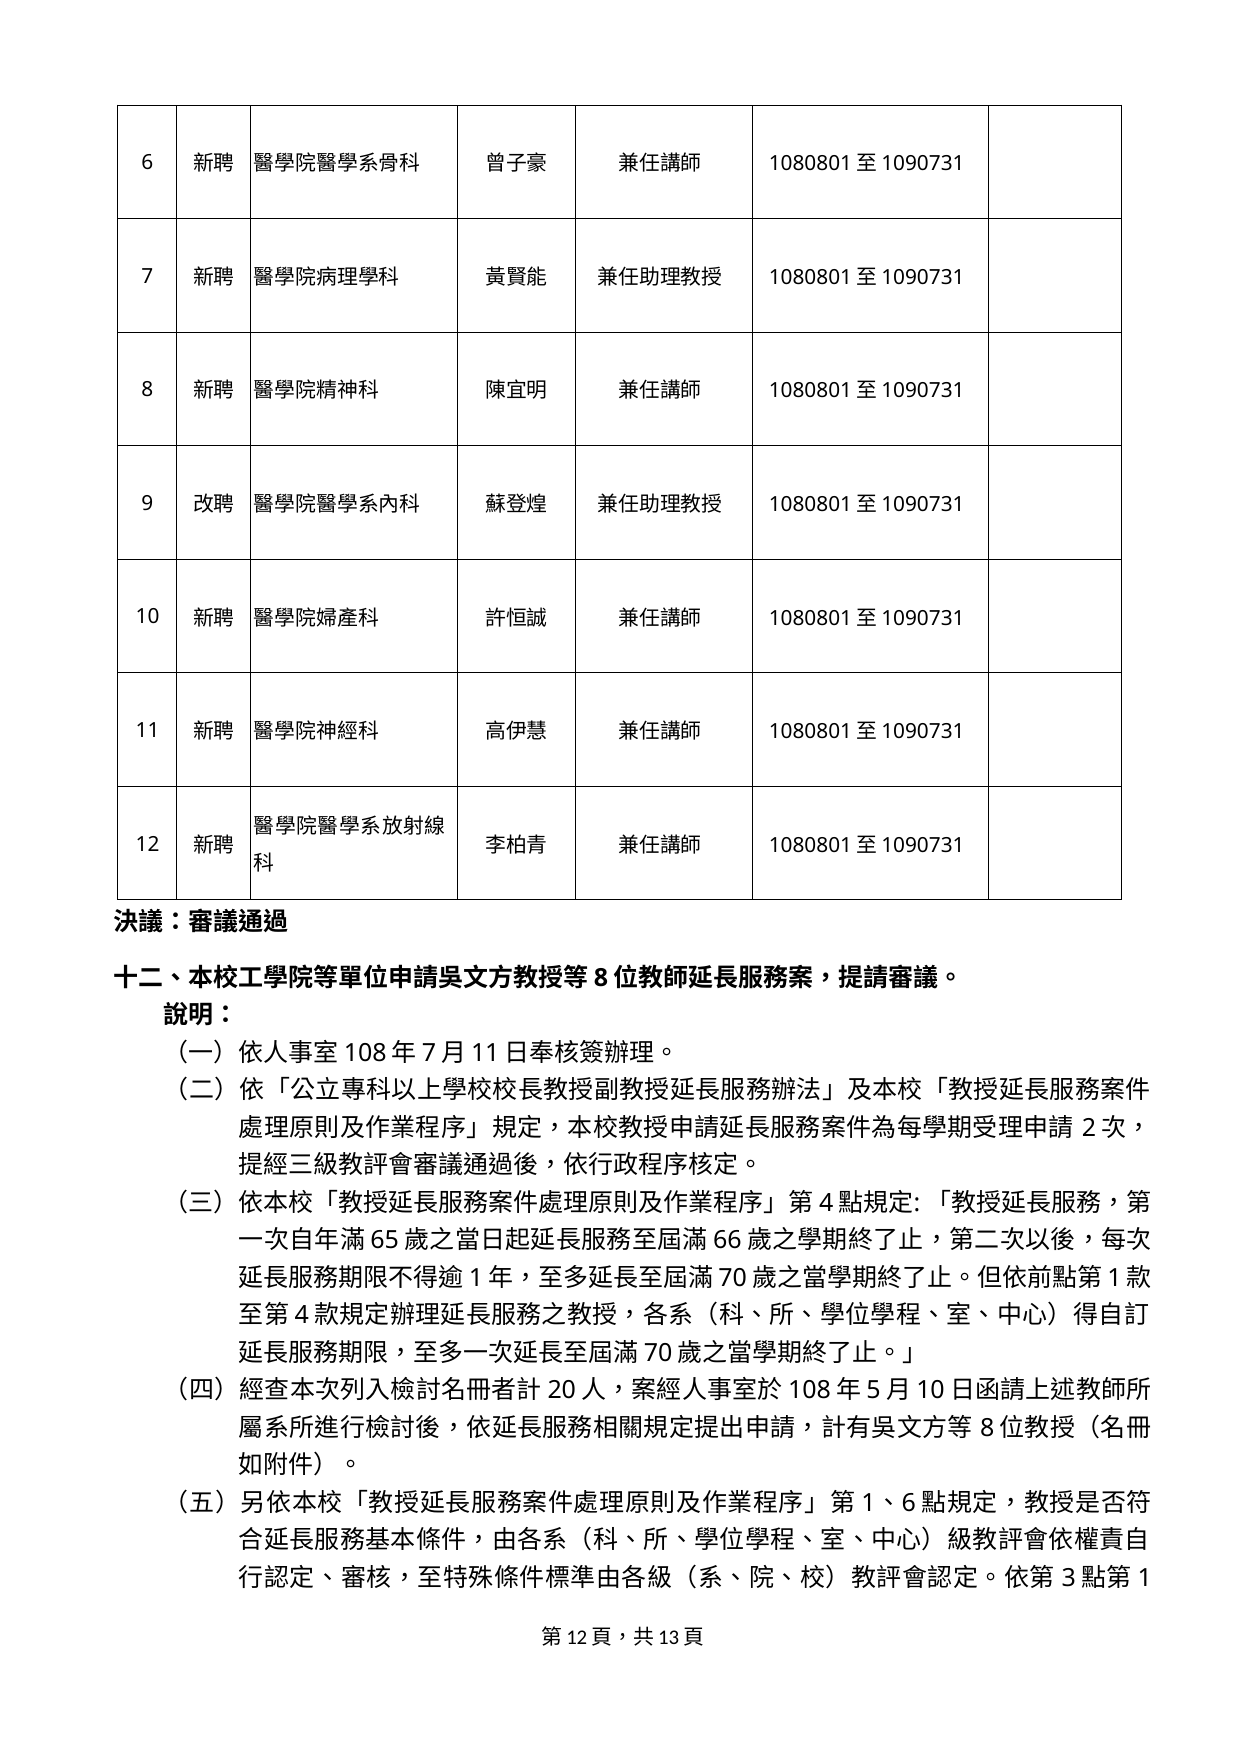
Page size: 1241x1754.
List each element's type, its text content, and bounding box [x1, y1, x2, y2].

table_cell [989, 560, 1121, 672]
table_cell [989, 219, 1121, 332]
table_cell 1080801至1090731 [753, 446, 988, 559]
table_cell [989, 333, 1121, 445]
table_cell 1080801至1090731 [753, 333, 988, 445]
table_cell 6 [118, 106, 176, 218]
table_cell 醫學院醫學系骨科 [251, 106, 457, 218]
text 決議：審議通過 [89, 900, 1152, 938]
table_cell 醫學院病理學科 [251, 219, 457, 332]
table_cell 新聘 [177, 106, 250, 218]
table_cell 1080801至1090731 [753, 787, 988, 899]
table_cell 1080801至1090731 [753, 673, 988, 786]
table_cell 兼任助理教授 [576, 219, 752, 332]
table_cell 新聘 [177, 560, 250, 672]
table_cell [989, 787, 1121, 899]
table_cell 醫學院神經科 [251, 673, 457, 786]
table_cell 新聘 [177, 333, 250, 445]
table_cell 11 [118, 673, 176, 786]
table_cell 兼任講師 [576, 333, 752, 445]
table_cell 1080801至1090731 [753, 560, 988, 672]
table_cell [989, 106, 1121, 218]
text （二）依「公立專科以上學校校長教授副教授延長服務辦法」及本校「教授延長服務案件處理原則及作業程序」規定，本校教授申請延長服務案件為每學期受理申請2次，提經三級教評會審議通過後，依行政程序核定。 [164, 1069, 1152, 1182]
text （一）依人事室108年7月11日奉核簽辦理。 [164, 1032, 1152, 1069]
table_cell 新聘 [177, 673, 250, 786]
table_cell 兼任講師 [576, 673, 752, 786]
table_cell 蘇登煌 [458, 446, 575, 559]
table_cell 新聘 [177, 219, 250, 332]
table_cell 兼任講師 [576, 106, 752, 218]
table_cell 許恒誠 [458, 560, 575, 672]
table_cell 曾子豪 [458, 106, 575, 218]
table_cell 8 [118, 333, 176, 445]
table_cell 7 [118, 219, 176, 332]
table_cell 改聘 [177, 446, 250, 559]
table_cell 高伊慧 [458, 673, 575, 786]
table_cell 新聘 [177, 787, 250, 899]
text （四）經查本次列入檢討名冊者計20人，案經人事室於108年5月10日函請上述教師所屬系所進行檢討後，依延長服務相關規定提出申請，計有吳文方等8位教授（名冊如附件）。 [164, 1369, 1152, 1482]
table_cell 1080801至1090731 [753, 106, 988, 218]
table_cell 12 [118, 787, 176, 899]
table_cell 兼任講師 [576, 787, 752, 899]
table_cell 醫學院醫學系內科 [251, 446, 457, 559]
table_cell 李柏青 [458, 787, 575, 899]
table_cell 兼任講師 [576, 560, 752, 672]
table_cell 兼任助理教授 [576, 446, 752, 559]
text 說明： [89, 994, 1152, 1032]
text 十二、本校工學院等單位申請吳文方教授等8位教師延長服務案，提請審議。 [114, 957, 1152, 994]
table_cell 陳宜明 [458, 333, 575, 445]
table_cell 黃賢能 [458, 219, 575, 332]
table_cell 醫學院婦產科 [251, 560, 457, 672]
table_cell [989, 673, 1121, 786]
table_cell 醫學院醫學系放射線科 [251, 787, 457, 899]
text （五）另依本校「教授延長服務案件處理原則及作業程序」第1、6點規定，教授是否符合延長服務基本條件，由各系（科、所、學位學程、室、中心）級教評會依權責自行認定、審核，至特殊條件標準由各級（系、院、校）教評會認定。依第3點第1 [164, 1482, 1152, 1594]
table_cell 1080801至1090731 [753, 219, 988, 332]
table_cell 醫學院精神科 [251, 333, 457, 445]
table_cell 10 [118, 560, 176, 672]
text （三）依本校「教授延長服務案件處理原則及作業程序」第4點規定: 「教授延長服務，第一次自年滿65歲之當日起延長服務至屆滿66歲之學期終了止，第二次以後，每次延長服務期限不得逾1年，至多延長至屆滿70歲之當學期終了止。但依前點第1款至第4款規定辦理延長服務之教授，各系（科、所、學位學程、室、中心）得自訂延長服務期限，至多一次延長至屆滿70歲之當學期終了止。」 [164, 1182, 1152, 1369]
table_cell 9 [118, 446, 176, 559]
table_cell [989, 446, 1121, 559]
